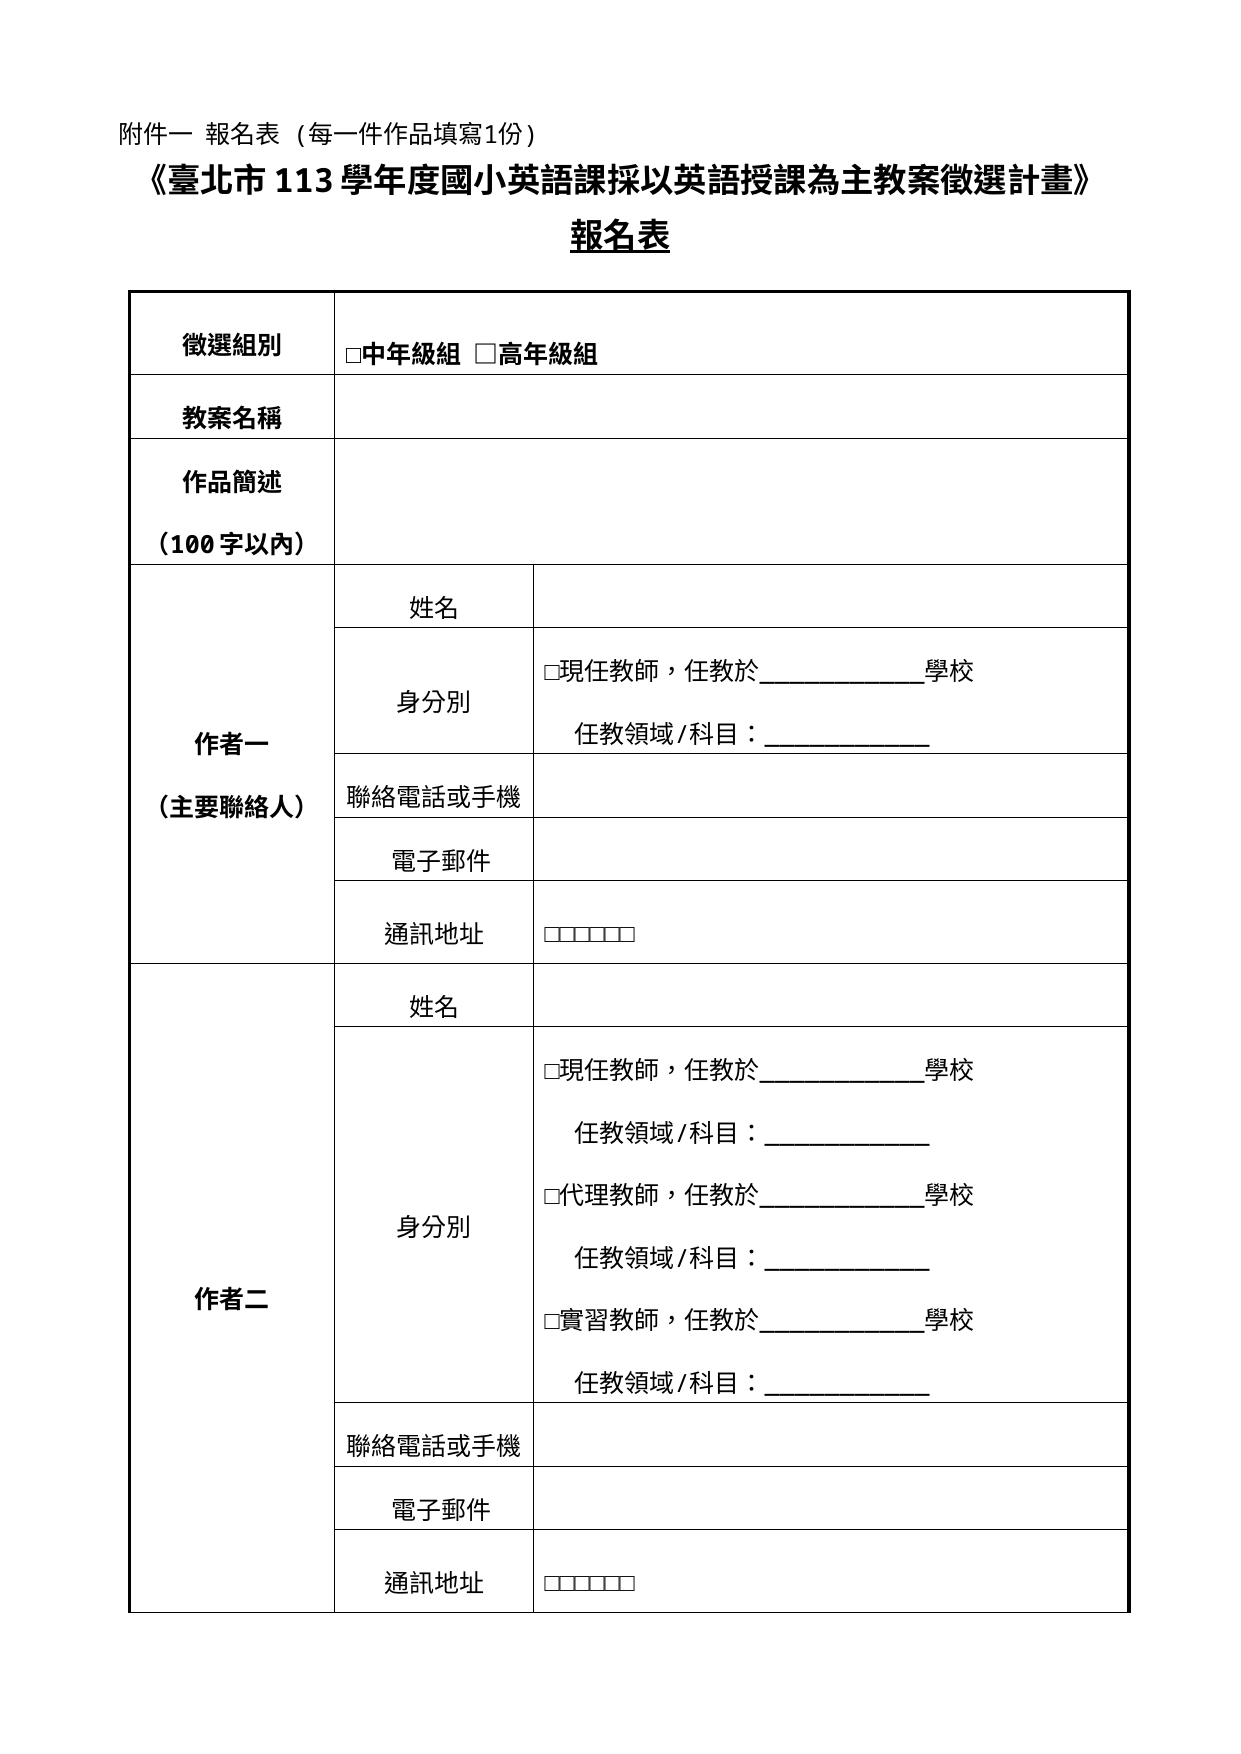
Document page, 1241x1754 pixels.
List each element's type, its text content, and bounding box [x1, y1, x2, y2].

table_cell 身分別 [335, 628, 533, 753]
table_header □中年級組 □高年級組 [335, 293, 1127, 374]
table_cell 身分別 [335, 1027, 533, 1402]
table_cell 作者二 [131, 964, 334, 1612]
table_cell [335, 375, 1127, 437]
table_cell 通訊地址 [335, 1530, 533, 1612]
table_cell 姓名 [335, 565, 533, 627]
table_cell [534, 565, 1127, 627]
table_cell 作者一 （主要聯絡人） [131, 565, 334, 963]
table_cell □□□□□□ [534, 1530, 1127, 1612]
table_cell 聯絡電話或手機 [335, 1403, 533, 1466]
table_cell 作品簡述 （100字以內） [131, 439, 334, 563]
table_cell 通訊地址 [335, 881, 533, 963]
table_cell □□□□□□ [534, 881, 1127, 963]
table_header 徵選組別 [131, 293, 334, 374]
table_cell 聯絡電話或手機 [335, 754, 533, 817]
table_cell 教案名稱 [131, 375, 334, 437]
table_cell [534, 754, 1127, 817]
text 附件一 報名表 (每一件作品填寫1份) [118, 91, 1122, 153]
table_cell 姓名 [335, 964, 533, 1026]
table_cell □現任教師，任教於___________學校 任教領域/科目：___________ [534, 628, 1127, 753]
table_cell [534, 1403, 1127, 1466]
table_cell [534, 818, 1127, 880]
table_cell [335, 439, 1127, 563]
text 《臺北市113學年度國小英語課採以英語授課為主教案徵選計畫》 [118, 153, 1122, 202]
table_cell [534, 1467, 1127, 1529]
table_cell □現任教師，任教於___________學校 任教領域/科目：___________ □代理教師，任教於___________學校 任教領域/科目：___________ □實習教師，任教於___________學校 任教領域/科目：___________ [534, 1027, 1127, 1402]
text 報名表 [118, 209, 1122, 257]
table_cell 電子郵件 [335, 818, 533, 880]
table_cell [534, 964, 1127, 1026]
table_cell 電子郵件 [335, 1467, 533, 1529]
